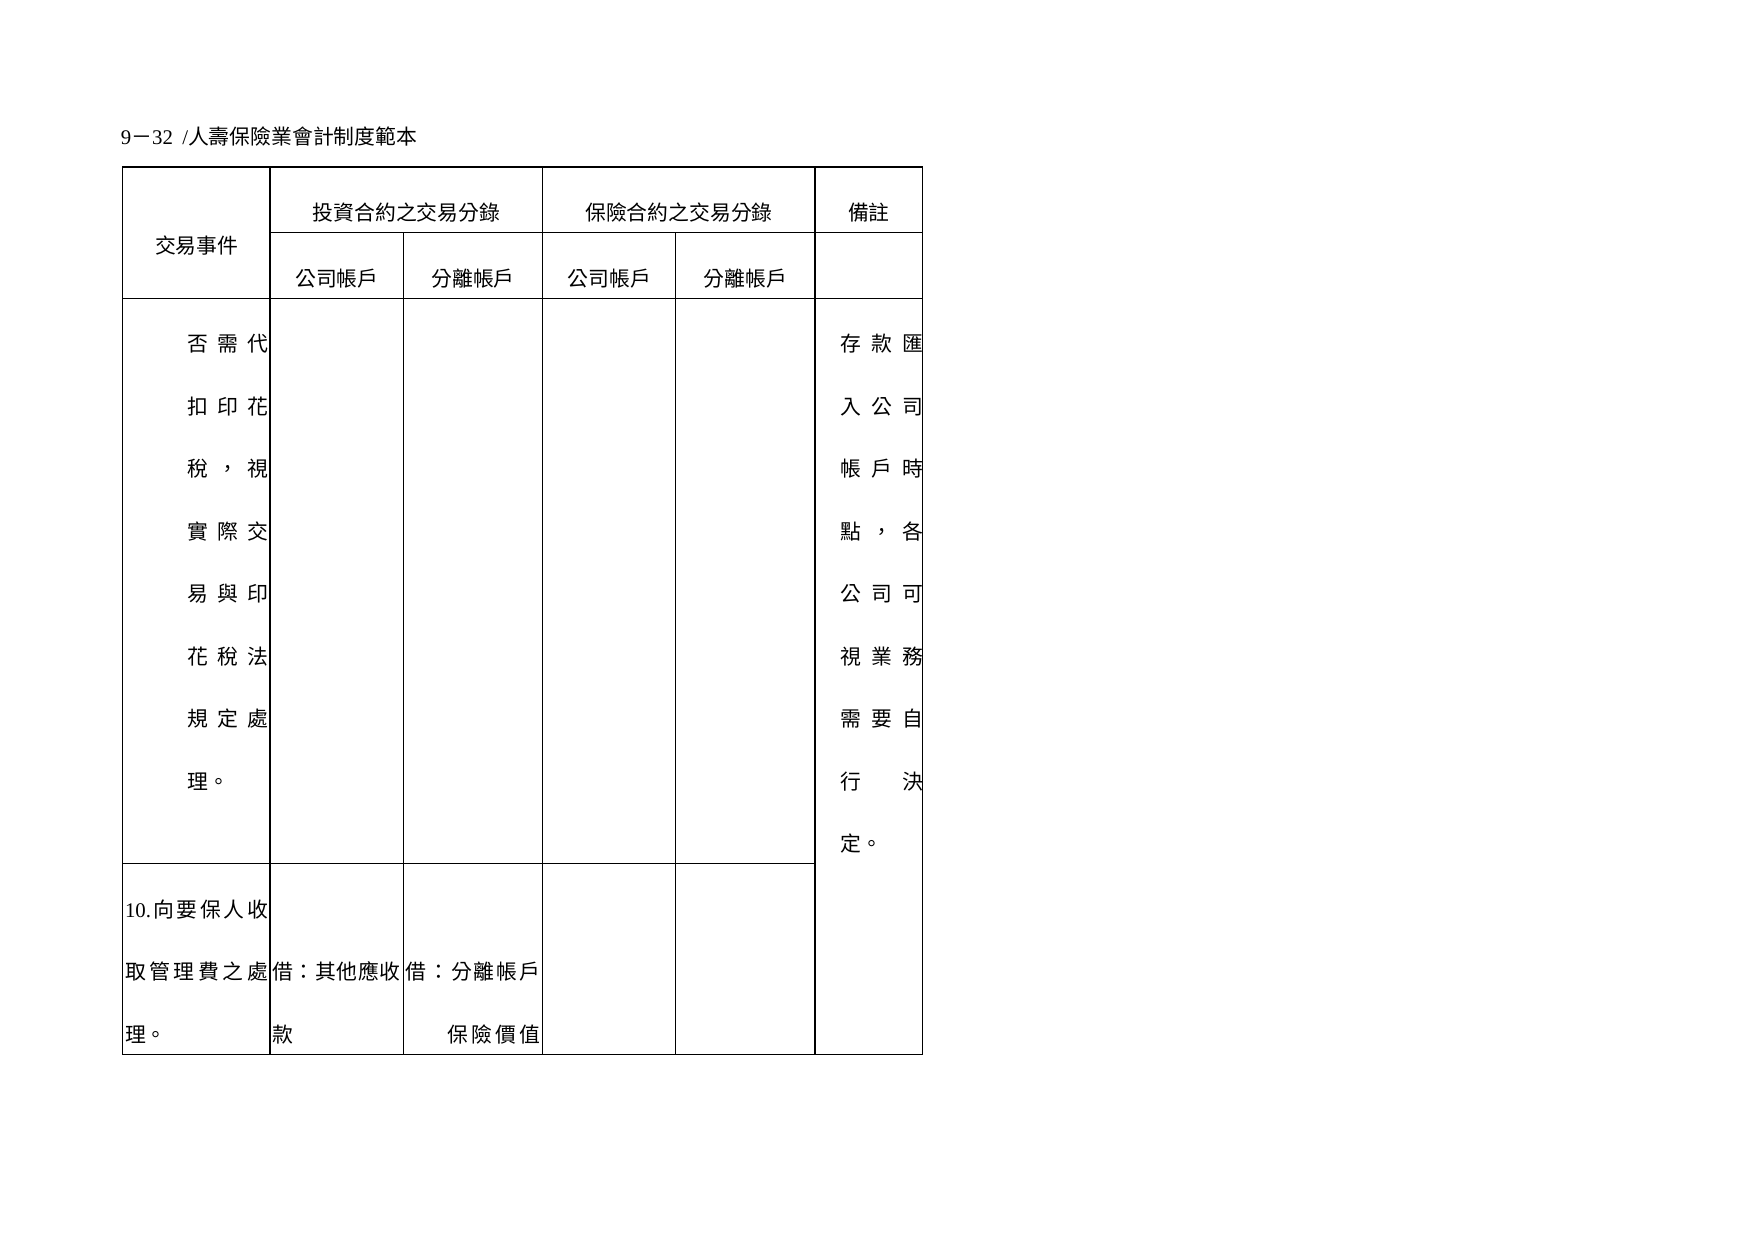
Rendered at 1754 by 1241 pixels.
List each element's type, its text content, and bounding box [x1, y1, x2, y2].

table_header 投資合約之交易分錄 [271, 168, 542, 232]
table_cell 分離帳戶 [676, 233, 814, 298]
table_header 交易事件 [123, 168, 269, 298]
table_cell 9.保險給付之處理：要保人終止 保險契約。 投資：認列分離帳戶投資合約準備轉出。 保險：認列分離帳戶解約金。 有關保險給付是否需代扣印花稅，視實際交易與印花稅法規定處理。 [123, 299, 269, 863]
table_cell 借：分離帳戶保險價值 [404, 864, 542, 1054]
table_cell 借：其他應收款 [271, 864, 403, 1054]
table_cell 10.向要保人收取管理費之處理。 投資：認列分離帳戶投資合約準備轉出。 保險：認列分離帳戶管理費支出 [123, 864, 269, 1054]
table_cell 公司帳戶 [271, 233, 403, 298]
table_cell [404, 299, 542, 863]
table_cell 公司帳戶 [543, 233, 675, 298]
table_cell [1244, 863, 1576, 1054]
table_header [923, 166, 1244, 232]
table_cell [816, 233, 922, 298]
table_cell [923, 863, 1244, 1054]
table_cell 分離帳戶 [404, 233, 542, 298]
table_cell [923, 232, 1244, 298]
table_cell [1244, 232, 1576, 298]
table_header 保險合約之交易分錄 [543, 168, 814, 232]
table_cell [271, 299, 403, 863]
table_cell [1244, 298, 1576, 863]
table_header 備註 [816, 168, 922, 232]
table_cell [676, 299, 814, 863]
table_cell [676, 864, 814, 1054]
table_cell [543, 299, 675, 863]
table_header [1244, 166, 1576, 232]
table_cell 存款匯入公司帳戶時點，各公司可視業務需要自行決定。 [816, 299, 922, 1054]
table_cell [923, 298, 1244, 863]
table_cell [543, 864, 675, 1054]
